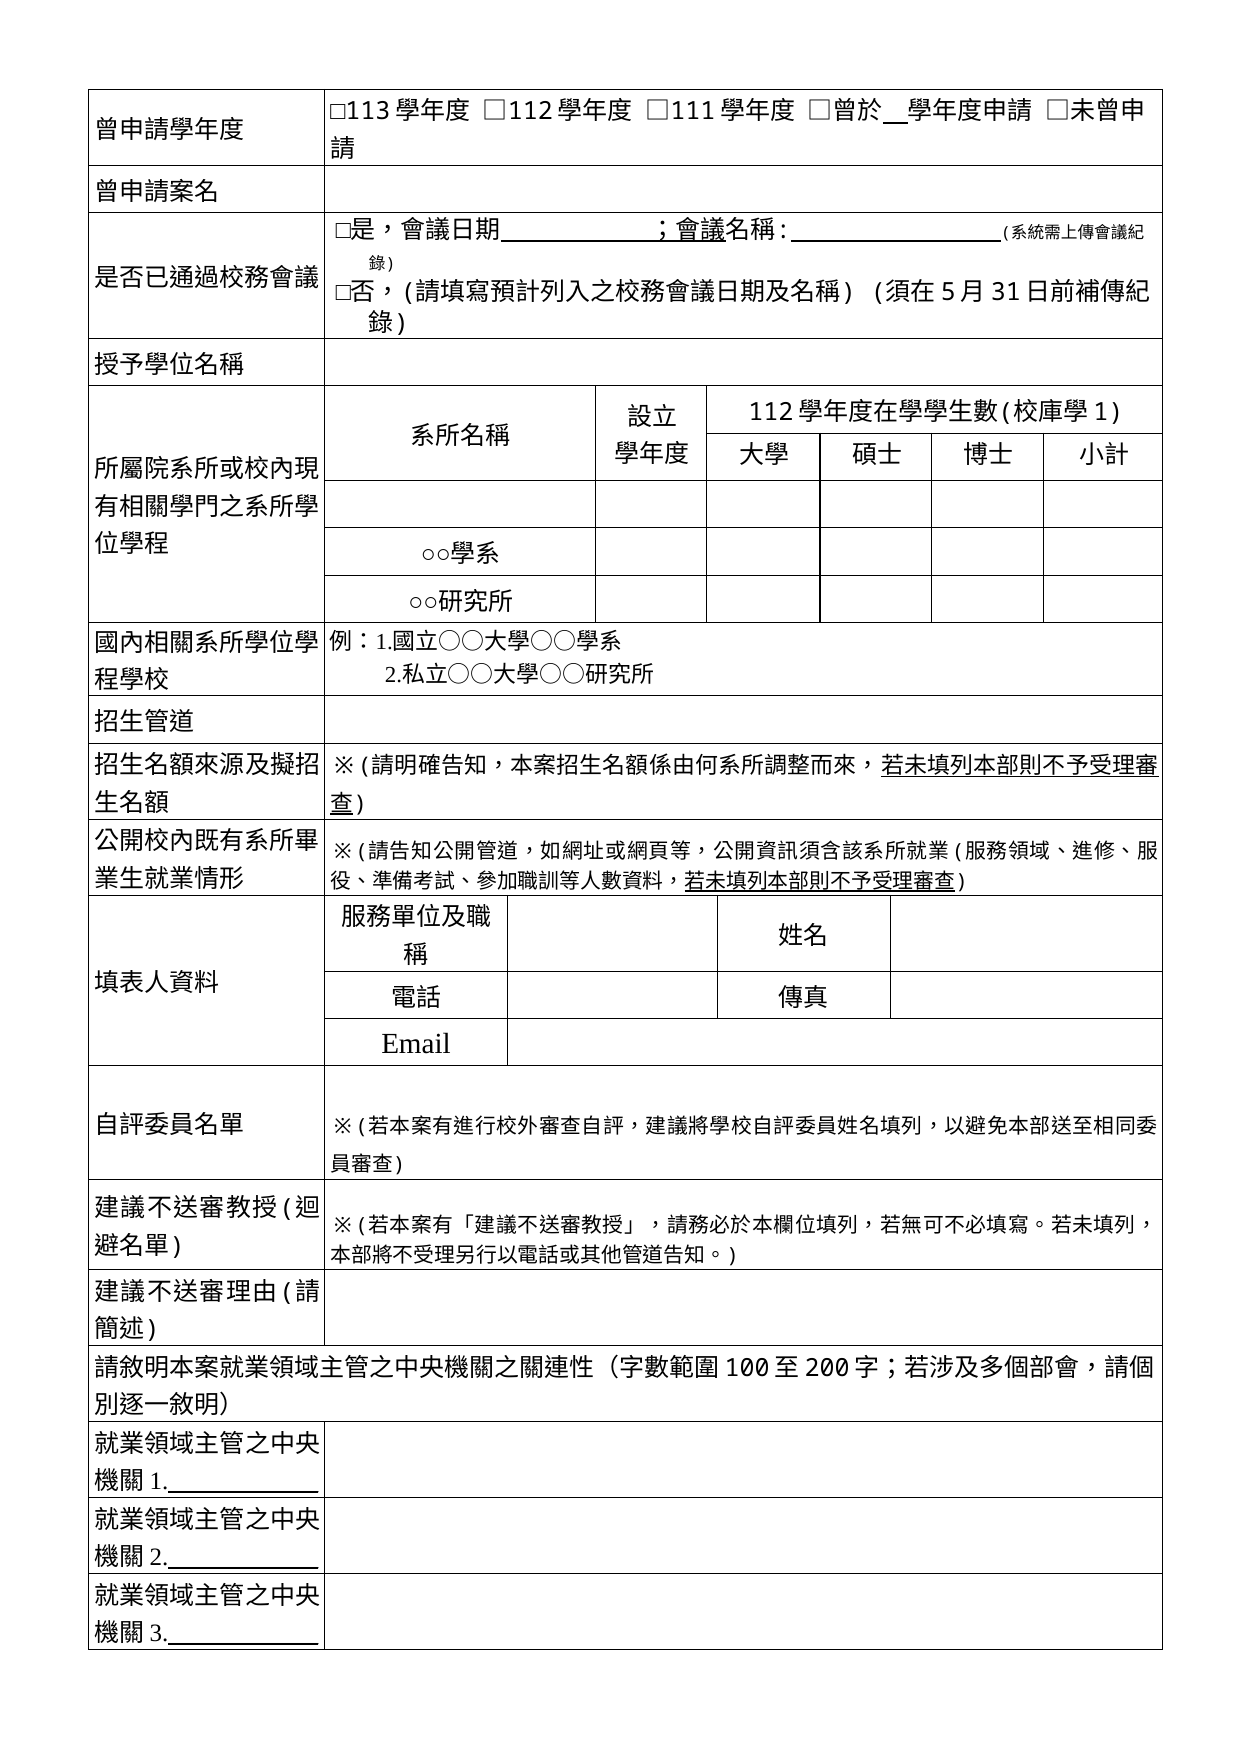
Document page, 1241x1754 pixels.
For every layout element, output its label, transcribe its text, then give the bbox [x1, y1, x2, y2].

table_cell [1044, 528, 1162, 574]
table_cell [932, 481, 1043, 527]
table_cell [1044, 481, 1162, 527]
table_cell 公開校內既有系所畢業生就業情形 [89, 820, 324, 895]
table_cell 國內相關系所學位學程學校 [89, 623, 324, 695]
table_cell 博士 [932, 434, 1043, 480]
table_cell [1044, 576, 1162, 622]
table_cell 招生名額來源及擬招生名額 [89, 744, 324, 819]
table_cell [596, 576, 706, 622]
table_cell 填表人資料 [89, 896, 324, 1065]
table_cell 曾申請案名 [89, 166, 324, 212]
table_cell 例：1.國立○○大學○○學系 2.私立○○大學○○研究所 [325, 623, 1162, 695]
table_cell [932, 528, 1043, 574]
table_cell 碩士 [821, 434, 931, 480]
table_cell 服務單位及職稱 [325, 896, 507, 971]
table_cell [707, 481, 819, 527]
table_cell [707, 576, 819, 622]
table_cell 請敘明本案就業領域主管之中央機關之關連性（字數範圍100至200字；若涉及多個部會，請個別逐一敘明） [89, 1346, 1162, 1421]
table_cell 傳真 [718, 972, 890, 1018]
table_cell ※(若本案有進行校外審查自評，建議將學校自評委員姓名填列，以避免本部送至相同委員審查) [325, 1066, 1162, 1179]
table_cell [325, 481, 595, 527]
table_cell Email [325, 1019, 507, 1065]
table_cell 就業領域主管之中央機關2.____________ [89, 1498, 324, 1573]
table_cell [325, 339, 1162, 385]
table_cell 是否已通過校務會議 [89, 213, 324, 338]
table_cell [932, 576, 1043, 622]
table_cell [325, 696, 1162, 743]
table_cell [596, 481, 706, 527]
table_cell □是，會議日期 ；會議名稱: (系統需上傳會議紀錄) □否，(請填寫預計列入之校務會議日期及名稱) (須在5月31日前補傳紀錄) [325, 213, 1162, 338]
table_cell [821, 528, 931, 574]
table_cell 電話 [325, 972, 507, 1018]
table_cell 招生管道 [89, 696, 324, 743]
table_cell [325, 1574, 1162, 1649]
table_cell 授予學位名稱 [89, 339, 324, 385]
table_cell [707, 528, 819, 574]
table_cell [508, 1019, 1162, 1065]
table_cell 小計 [1044, 434, 1162, 480]
table_cell 112學年度在學學生數(校庫學1) [707, 386, 1162, 433]
table_cell 曾申請學年度 [89, 90, 324, 165]
table_cell [325, 166, 1162, 212]
table_cell 大學 [707, 434, 819, 480]
table_cell ※(若本案有「建議不送審教授」，請務必於本欄位填列，若無可不必填寫。若未填列，本部將不受理另行以電話或其他管道告知。) [325, 1180, 1162, 1269]
table_cell [596, 528, 706, 574]
table_cell ※(請明確告知，本案招生名額係由何系所調整而來，若未填列本部則不予受理審查) [325, 744, 1162, 819]
table_cell [325, 1498, 1162, 1573]
table_cell 設立 學年度 [596, 386, 706, 480]
table_cell 就業領域主管之中央機關1.____________ [89, 1422, 324, 1497]
table_cell [891, 972, 1162, 1018]
table_cell □113學年度 □112學年度 □111學年度 □曾於 學年度申請 □未曾申請 [325, 90, 1162, 165]
table_cell 建議不送審教授(迴避名單) [89, 1180, 324, 1269]
table_cell 就業領域主管之中央機關3.____________ [89, 1574, 324, 1649]
table_cell ○○研究所 [325, 576, 595, 622]
table_cell 建議不送審理由(請簡述) [89, 1270, 324, 1345]
table_cell [508, 972, 717, 1018]
table_cell [325, 1422, 1162, 1497]
table_cell [821, 481, 931, 527]
table_cell [508, 896, 717, 971]
table_cell [325, 1270, 1162, 1345]
table_cell 所屬院系所或校內現有相關學門之系所學位學程 [89, 386, 324, 622]
table_cell ※(請告知公開管道，如網址或網頁等，公開資訊須含該系所就業(服務領域、進修、服役、準備考試、參加職訓等人數資料，若未填列本部則不予受理審查) [325, 820, 1162, 895]
table_cell [821, 576, 931, 622]
table_cell [891, 896, 1162, 971]
table_cell 姓名 [718, 896, 890, 971]
table_cell ○○學系 [325, 528, 595, 574]
table_cell 自評委員名單 [89, 1066, 324, 1179]
table_cell 系所名稱 [325, 386, 595, 480]
